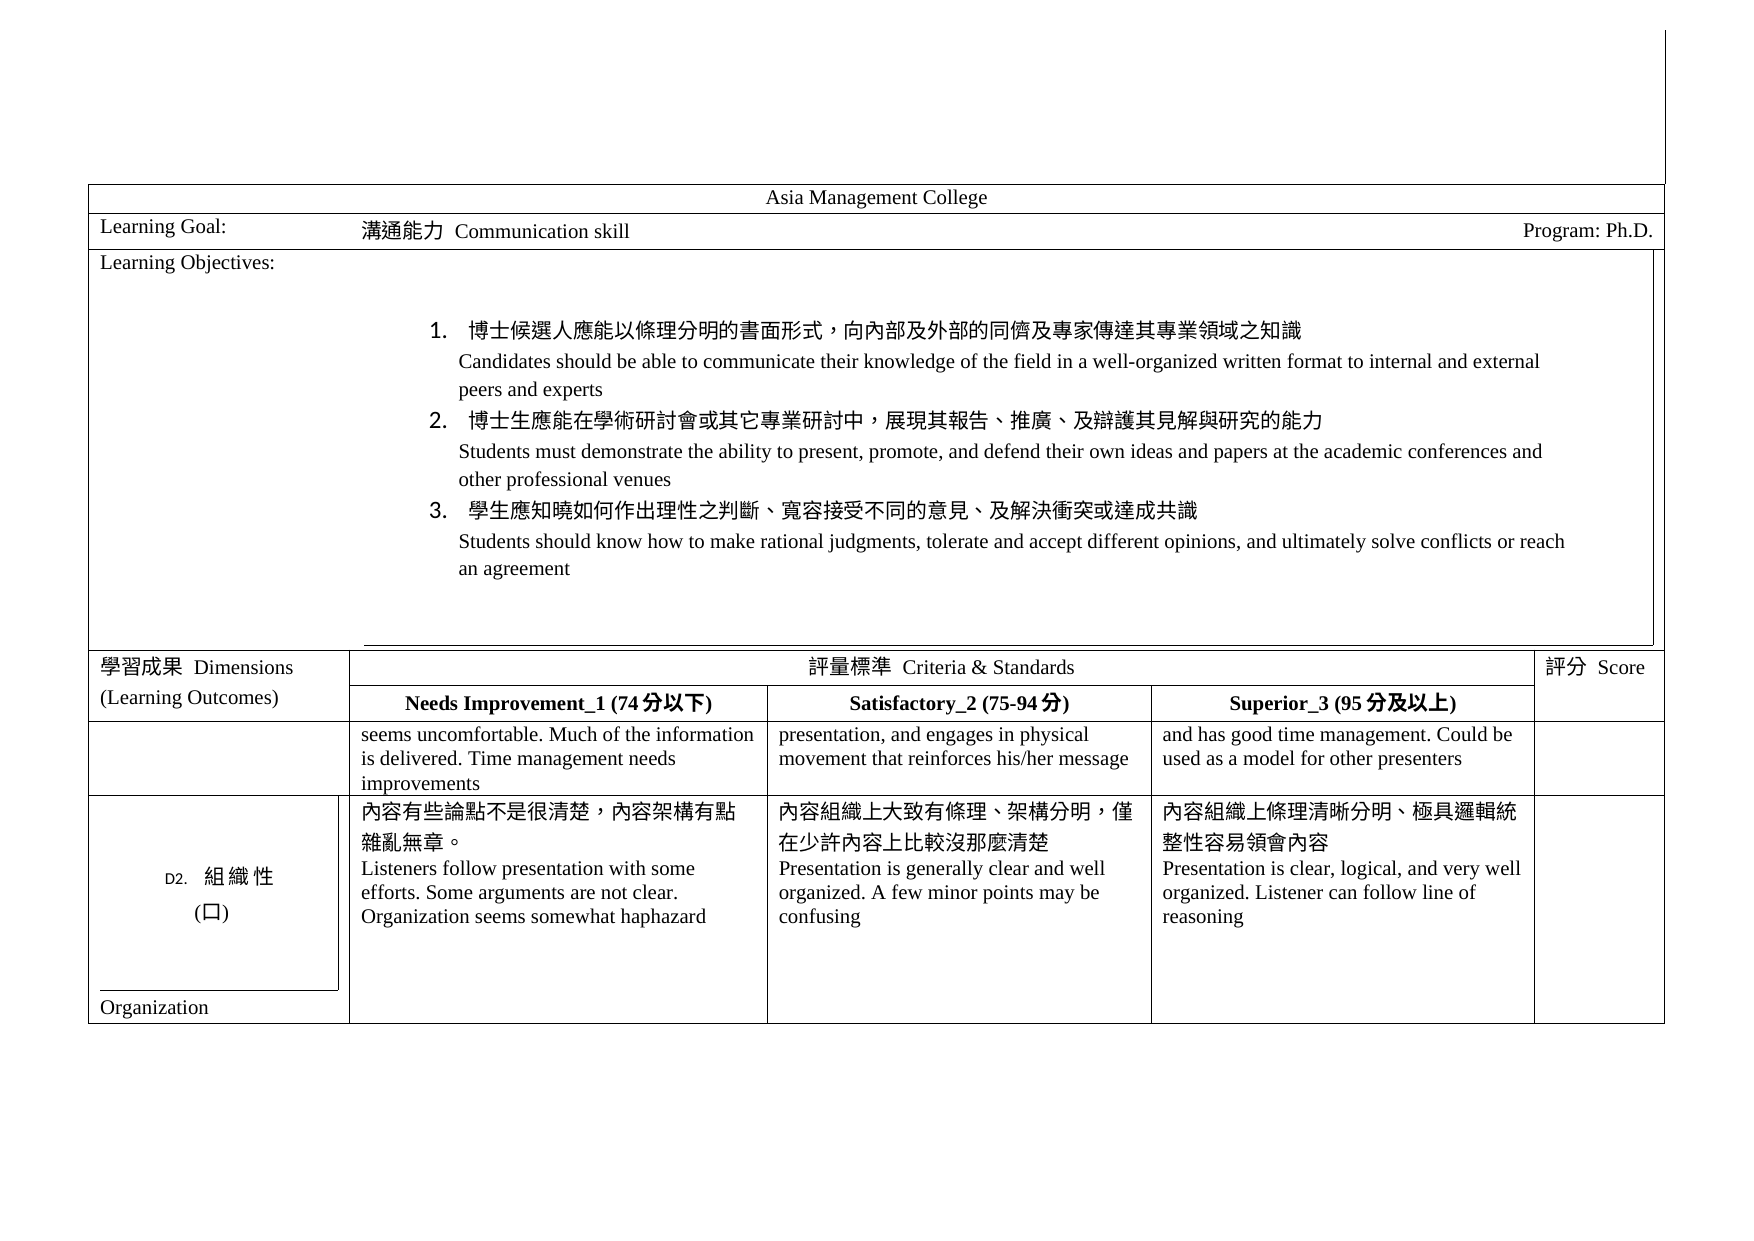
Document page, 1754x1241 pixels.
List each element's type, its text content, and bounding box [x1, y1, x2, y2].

table_cell [89, 722, 349, 794]
table_cell 博士候選人應能以條理分明的書面形式，向內部及外部的同儕及專家傳達其專業領域之知識 Candidates should be able to communicate their knowledge of the field in a well-organized written format to internal and external peers and experts 博士生應能在學術研討會或其它專業研討中，展現其報告、推廣、及辯護其見解與研究的能力 Students must demonstrate the ability to present, promote, and defend their own ideas and papers at the academic conferences and other professional venues 學生應知曉如何作出理性之判斷、寬容接受不同的意見、及解決衝突或達成共識 Students should know how to make rational judgments, tolerate and accept different opinions, and ultimately solve conflicts or reach an agreement [350, 250, 1664, 649]
table_cell 評分 Score [1535, 651, 1664, 721]
table_cell Superior_3 (95分及以上) [1152, 686, 1534, 721]
table_cell [1535, 722, 1664, 794]
table_cell 內容有些論點不是很清楚，內容架構有點雜亂無章。 Listeners follow presentation with some efforts. Some arguments are not clear. Organization seems somewhat haphazard [350, 796, 767, 1022]
table_cell presentation, and engages in physical movement that reinforces his/her message [768, 722, 1151, 794]
table_cell seems uncomfortable. Much of the information is delivered. Time management needs improvements [350, 722, 767, 794]
table_cell Needs Improvement_1 (74分以下) [350, 686, 767, 721]
table_header Asia Management College [89, 185, 1664, 213]
table_cell 內容組織上條理清晰分明、極具邏輯統整性容易領會內容 Presentation is clear, logical, and very well organized. Listener can follow line of reasoning [1152, 796, 1534, 1022]
table_cell 評量標準 Criteria & Standards [350, 651, 1534, 685]
table_cell Learning Goal: [89, 214, 349, 249]
table_cell 組織性(口) Organization [89, 796, 349, 1022]
table_cell 溝通能力 Communication skill [350, 214, 1402, 249]
table_cell Satisfactory_2 (75-94分) [768, 686, 1151, 721]
table_cell and has good time management. Could be used as a model for other presenters [1152, 722, 1534, 794]
table_cell Learning Objectives: [89, 250, 349, 649]
table_cell Program: Ph.D. [1403, 214, 1664, 249]
table_cell [1535, 796, 1664, 1022]
table_cell 內容組織上大致有條理、架構分明，僅在少許內容上比較沒那麼清楚 Presentation is generally clear and well organized. A few minor points may be confusing [768, 796, 1151, 1022]
table_cell 學習成果 Dimensions (Learning Outcomes) [89, 651, 349, 721]
